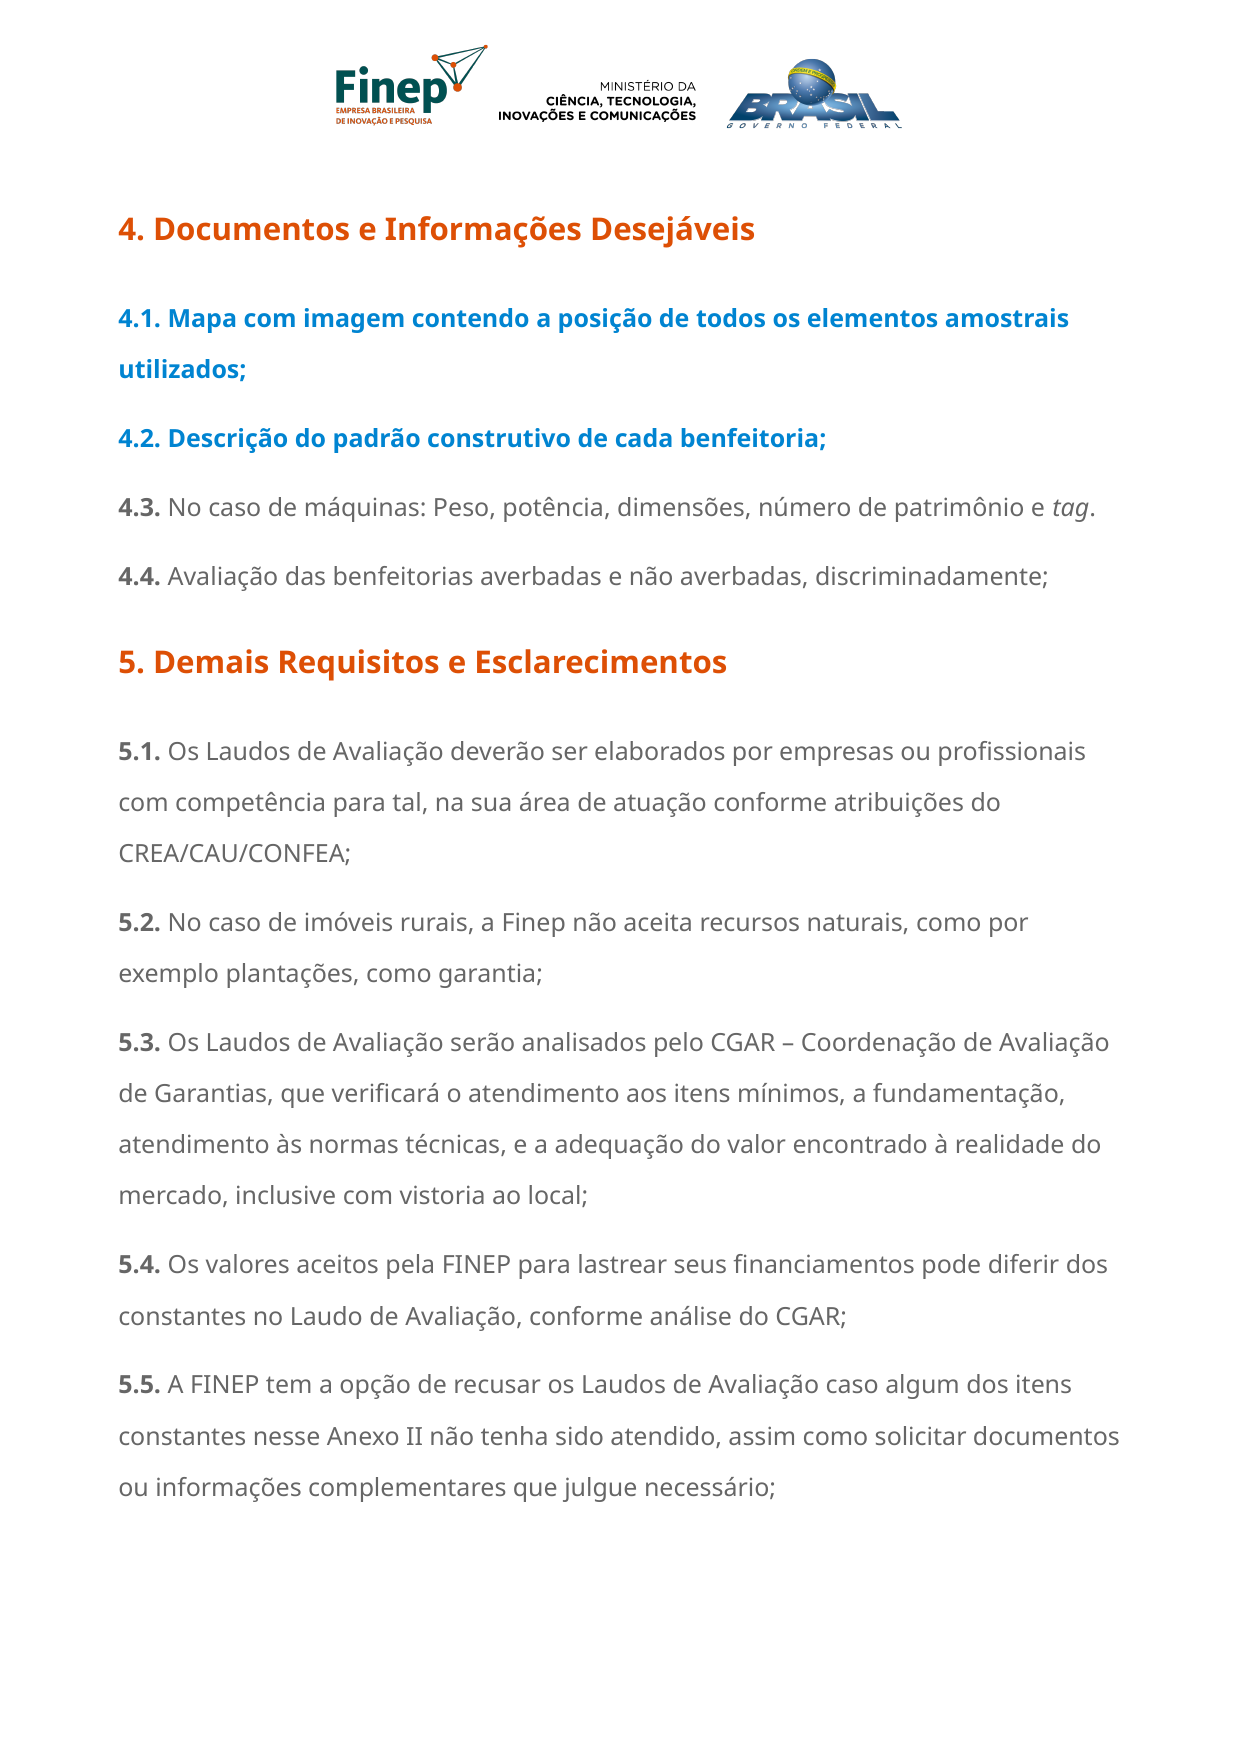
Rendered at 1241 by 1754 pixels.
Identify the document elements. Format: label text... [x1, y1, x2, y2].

text 4.4. Avaliação das benfeitorias averbadas e não averbadas, discriminadamente; [118, 559, 1122, 593]
text 5. Demais Requisitos e Esclarecimentos [118, 640, 1122, 682]
text 5.1. Os Laudos de Avaliação deverão ser elaborados por empresas ou profissionais com competência para tal, na sua área de atuação conforme atribuições do CREA/CAU/CONFEA; [118, 734, 1122, 870]
picture [336, 30, 904, 157]
text 5.5. A FINEP tem a opção de recusar os Laudos de Avaliação caso algum dos itens constantes nesse Anexo II não tenha sido atendido, assim como solicitar documentos ou informações complementares que julgue necessário; [118, 1367, 1122, 1503]
text 4.2. Descrição do padrão construtivo de cada benfeitoria; [118, 421, 1122, 455]
text 4. Documentos e Informações Desejáveis [118, 207, 1122, 249]
text 4.1. Mapa com imagem contendo a posição de todos os elementos amostrais utilizados; [118, 301, 1122, 386]
text 5.4. Os valores aceitos pela FINEP para lastrear seus financiamentos pode diferir dos constantes no Laudo de Avaliação, conforme análise do CGAR; [118, 1247, 1122, 1332]
text 5.3. Os Laudos de Avaliação serão analisados pelo CGAR – Coordenação de Avaliação de Garantias, que verificará o atendimento aos itens mínimos, a fundamentação, atendimento às normas técnicas, e a adequação do valor encontrado à realidade do mercado, inclusive com vistoria ao local; [118, 1025, 1122, 1212]
text 4.3. No caso de máquinas: Peso, potência, dimensões, número de patrimônio e tag. [118, 490, 1122, 524]
text 5.2. No caso de imóveis rurais, a Finep não aceita recursos naturais, como por exemplo plantações, como garantia; [118, 905, 1122, 990]
